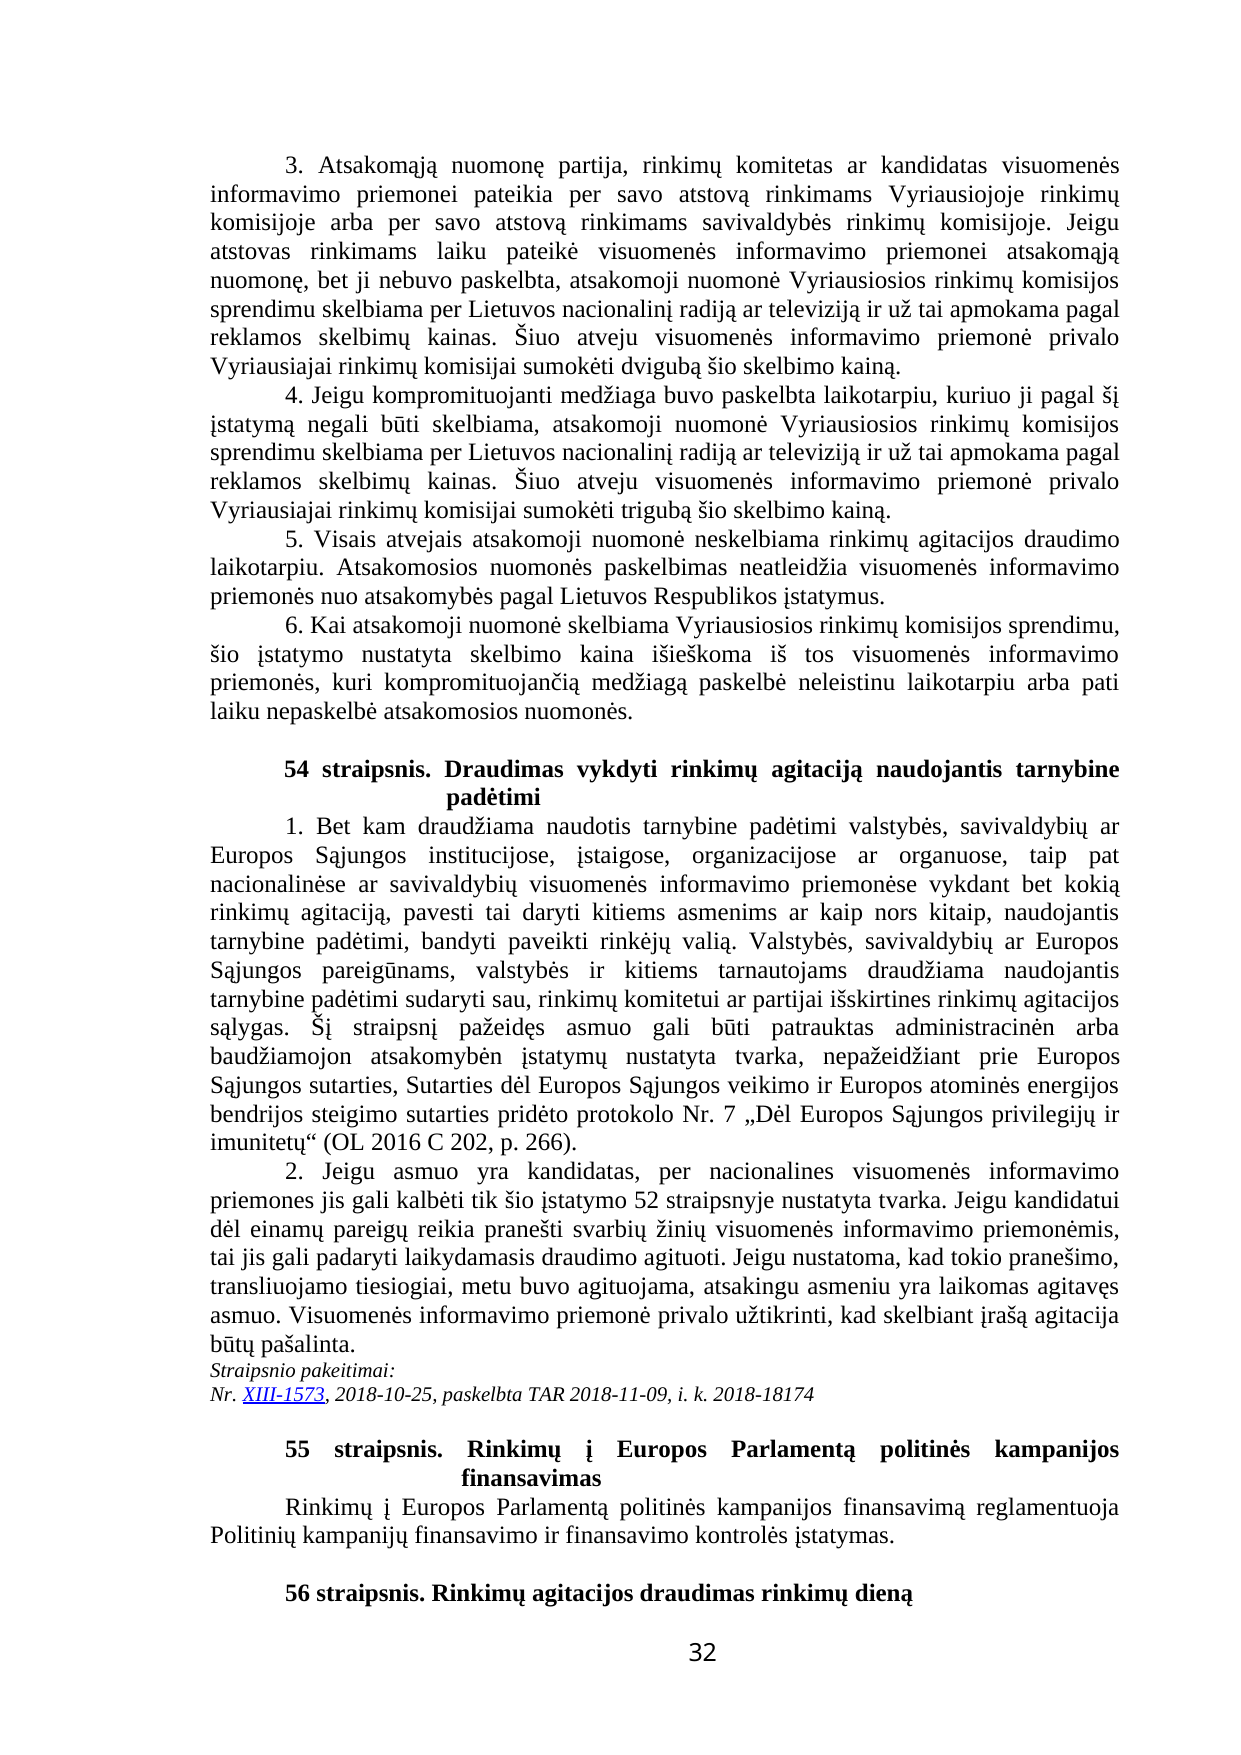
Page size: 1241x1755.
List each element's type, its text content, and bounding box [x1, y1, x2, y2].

text 5. Visais atvejais atsakomoji nuomonė neskelbiama rinkimų agitacijos draudimo laikotarpiu. Atsakomosios nuomonės paskelbimas neatleidžia visuomenės informavimo priemonės nuo atsakomybės pagal Lietuvos Respublikos įstatymus. [210, 524, 1120, 610]
text Nr. XIII-1573, 2018-10-25, paskelbta TAR 2018-11-09, i. k. 2018-18174 [210, 1382, 1120, 1406]
text 56 straipsnis. Rinkimų agitacijos draudimas rinkimų dieną [210, 1578, 1120, 1607]
text 54 straipsnis. Draudimas vykdyti rinkimų agitaciją naudojantis tarnybine padėtimi [284, 754, 1120, 811]
text 1. Bet kam draudžiama naudotis tarnybine padėtimi valstybės, savivaldybių ar Europos Sąjungos institucijose, įstaigose, organizacijose ar organuose, taip pat nacionalinėse ar savivaldybių visuomenės informavimo priemonėse vykdant bet kokią rinkimų agitaciją, pavesti tai daryti kitiems asmenims ar kaip nors kitaip, naudojantis tarnybine padėtimi, bandyti paveikti rinkėjų valią. Valstybės, savivaldybių ar Europos Sąjungos pareigūnams, valstybės ir kitiems tarnautojams draudžiama naudojantis tarnybine padėtimi sudaryti sau, rinkimų komitetui ar partijai išskirtines rinkimų agitacijos sąlygas. Šį straipsnį pažeidęs asmuo gali būti patrauktas administracinėn arba baudžiamojon atsakomybėn įstatymų nustatyta tvarka, nepažeidžiant prie Europos Sąjungos sutarties, Sutarties dėl Europos Sąjungos veikimo ir Europos atominės energijos bendrijos steigimo sutarties pridėto protokolo Nr. 7 „Dėl Europos Sąjungos privilegijų ir imunitetų“ (OL 2016 C 202, p. 266). [210, 811, 1120, 1156]
text Straipsnio pakeitimai: [210, 1357, 1120, 1382]
text 6. Kai atsakomoji nuomonė skelbiama Vyriausiosios rinkimų komisijos sprendimu, šio įstatymo nustatyta skelbimo kaina išieškoma iš tos visuomenės informavimo priemonės, kuri kompromituojančią medžiagą paskelbė neleistinu laikotarpiu arba pati laiku nepaskelbė atsakomosios nuomonės. [210, 610, 1120, 725]
text Rinkimų į Europos Parlamentą politinės kampanijos finansavimą reglamentuoja Politinių kampanijų finansavimo ir finansavimo kontrolės įstatymas. [210, 1492, 1120, 1549]
text 2. Jeigu asmuo yra kandidatas, per nacionalines visuomenės informavimo priemones jis gali kalbėti tik šio įstatymo 52 straipsnyje nustatyta tvarka. Jeigu kandidatui dėl einamų pareigų reikia pranešti svarbių žinių visuomenės informavimo priemonėmis, tai jis gali padaryti laikydamasis draudimo agituoti. Jeigu nustatoma, kad tokio pranešimo, transliuojamo tiesiogiai, metu buvo agituojama, atsakingu asmeniu yra laikomas agitavęs asmuo. Visuomenės informavimo priemonė privalo užtikrinti, kad skelbiant įrašą agitacija būtų pašalinta. [210, 1156, 1120, 1357]
text 55 straipsnis. Rinkimų į Europos Parlamentą politinės kampanijos finansavimas [285, 1434, 1120, 1492]
text 3. Atsakomąją nuomonę partija, rinkimų komitetas ar kandidatas visuomenės informavimo priemonei pateikia per savo atstovą rinkimams Vyriausiojoje rinkimų komisijoje arba per savo atstovą rinkimams savivaldybės rinkimų komisijoje. Jeigu atstovas rinkimams laiku pateikė visuomenės informavimo priemonei atsakomąją nuomonę, bet ji nebuvo paskelbta, atsakomoji nuomonė Vyriausiosios rinkimų komisijos sprendimu skelbiama per Lietuvos nacionalinį radiją ar televiziją ir už tai apmokama pagal reklamos skelbimų kainas. Šiuo atveju visuomenės informavimo priemonė privalo Vyriausiajai rinkimų komisijai sumokėti dvigubą šio skelbimo kainą. [210, 150, 1120, 380]
text 4. Jeigu kompromituojanti medžiaga buvo paskelbta laikotarpiu, kuriuo ji pagal šį įstatymą negali būti skelbiama, atsakomoji nuomonė Vyriausiosios rinkimų komisijos sprendimu skelbiama per Lietuvos nacionalinį radiją ar televiziją ir už tai apmokama pagal reklamos skelbimų kainas. Šiuo atveju visuomenės informavimo priemonė privalo Vyriausiajai rinkimų komisijai sumokėti trigubą šio skelbimo kainą. [210, 380, 1120, 524]
